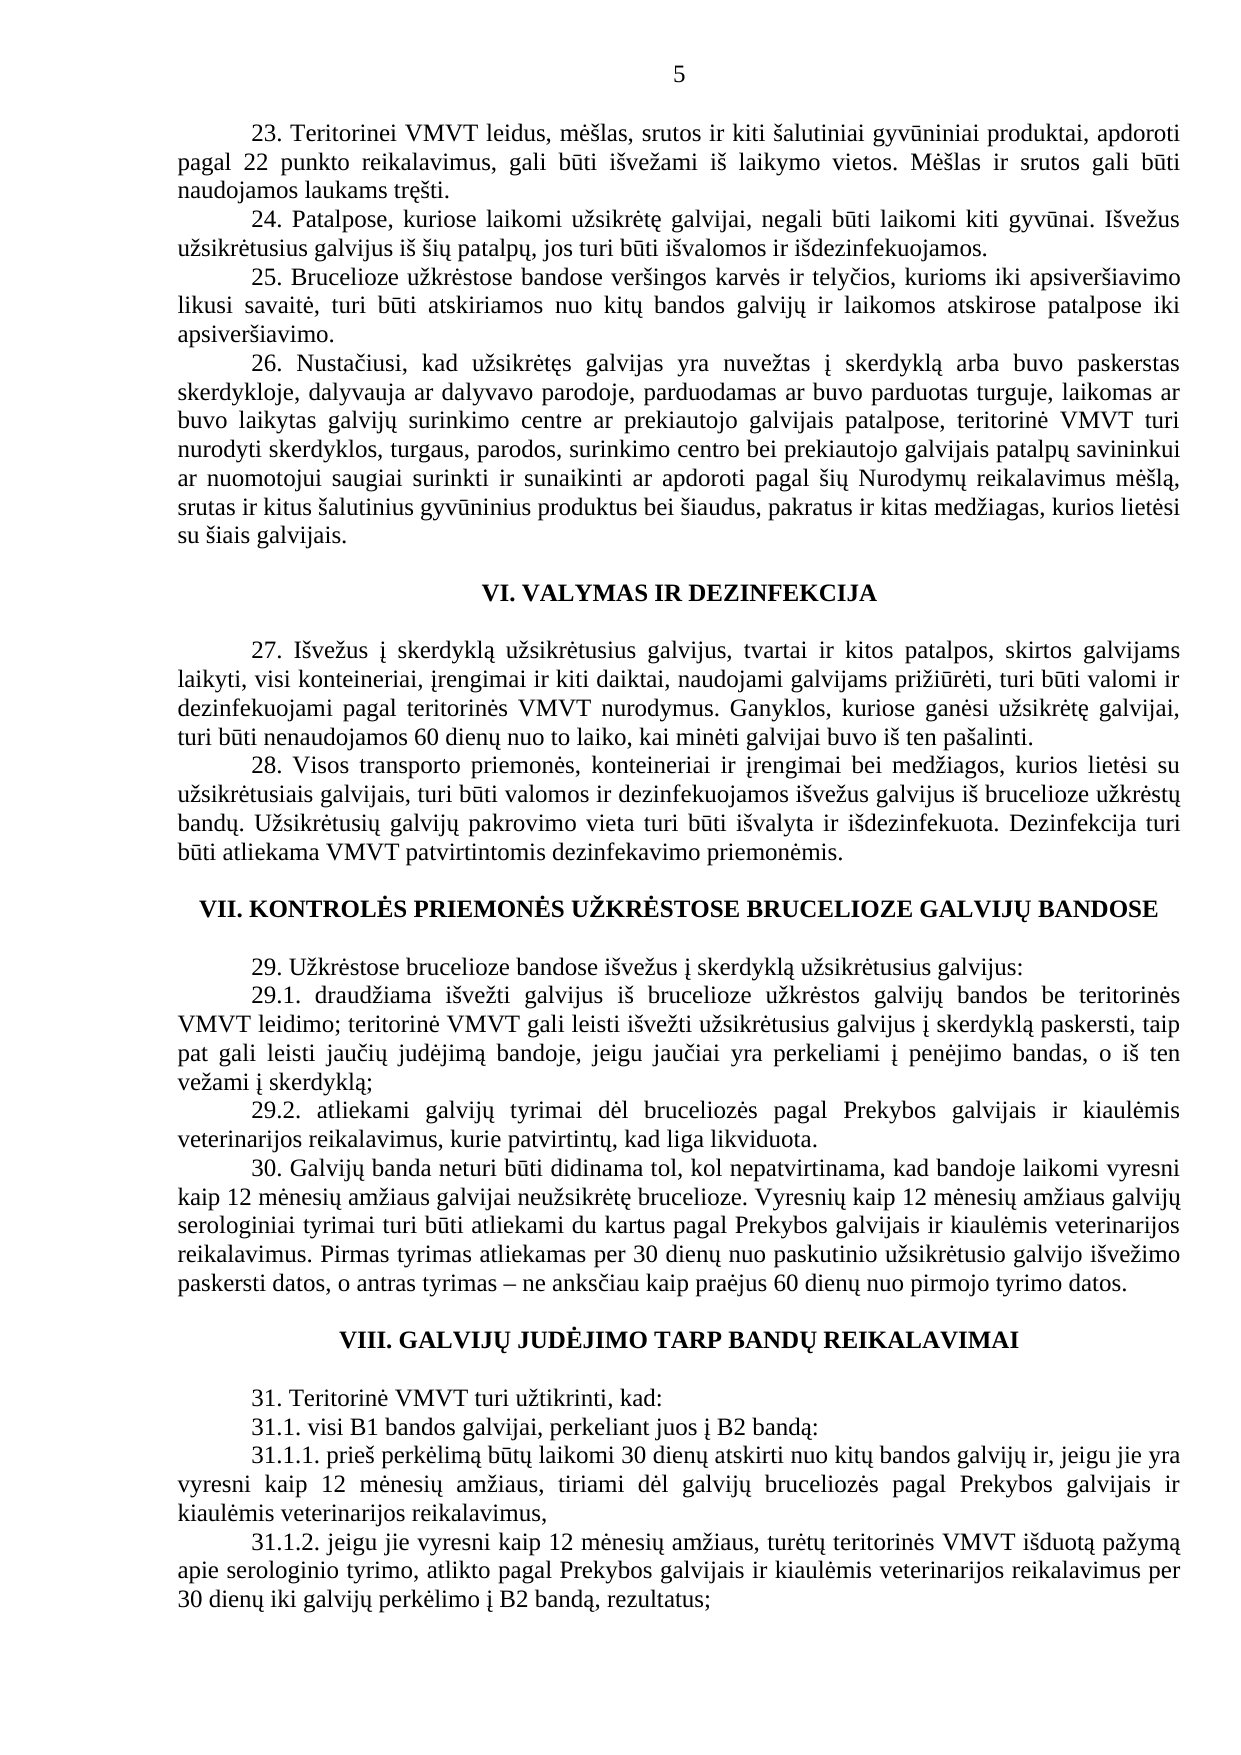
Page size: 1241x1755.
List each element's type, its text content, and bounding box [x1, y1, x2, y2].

text 31.1. visi B1 bandos galvijai, perkeliant juos į B2 bandą: [177, 1412, 1181, 1441]
text VII. KONTROLĖS PRIEMONĖS UŽKRĖSTOSE BRUCELIOZE GALVIJŲ BANDOSE [177, 894, 1181, 923]
text 27. Išvežus į skerdyklą užsikrėtusius galvijus, tvartai ir kitos patalpos, skirtos galvijams laikyti, visi konteineriai, įrengimai ir kiti daiktai, naudojami galvijams prižiūrėti, turi būti valomi ir dezinfekuojami pagal teritorinės VMVT nurodymus. Ganyklos, kuriose ganėsi užsikrėtę galvijai, turi būti nenaudojamos 60 dienų nuo to laiko, kai minėti galvijai buvo iš ten pašalinti. [177, 636, 1181, 751]
text 31.1.2. jeigu jie vyresni kaip 12 mėnesių amžiaus, turėtų teritorinės VMVT išduotą pažymą apie serologinio tyrimo, atlikto pagal Prekybos galvijais ir kiaulėmis veterinarijos reikalavimus per 30 dienų iki galvijų perkėlimo į B2 bandą, rezultatus; [177, 1527, 1181, 1613]
text 28. Visos transporto priemonės, konteineriai ir įrengimai bei medžiagos, kurios lietėsi su užsikrėtusiais galvijais, turi būti valomos ir dezinfekuojamos išvežus galvijus iš brucelioze užkrėstų bandų. Užsikrėtusių galvijų pakrovimo vieta turi būti išvalyta ir išdezinfekuota. Dezinfekcija turi būti atliekama VMVT patvirtintomis dezinfekavimo priemonėmis. [177, 751, 1181, 866]
text 24. Patalpose, kuriose laikomi užsikrėtę galvijai, negali būti laikomi kiti gyvūnai. Išvežus užsikrėtusius galvijus iš šių patalpų, jos turi būti išvalomos ir išdezinfekuojamos. [177, 204, 1181, 262]
text 26. Nustačiusi, kad užsikrėtęs galvijas yra nuvežtas į skerdyklą arba buvo paskerstas skerdykloje, dalyvauja ar dalyvavo parodoje, parduodamas ar buvo parduotas turguje, laikomas ar buvo laikytas galvijų surinkimo centre ar prekiautojo galvijais patalpose, teritorinė VMVT turi nurodyti skerdyklos, turgaus, parodos, surinkimo centro bei prekiautojo galvijais patalpų savininkui ar nuomotojui saugiai surinkti ir sunaikinti ar apdoroti pagal šių Nurodymų reikalavimus mėšlą, srutas ir kitus šalutinius gyvūninius produktus bei šiaudus, pakratus ir kitas medžiagas, kurios lietėsi su šiais galvijais. [177, 348, 1181, 549]
text 31.1.1. prieš perkėlimą būtų laikomi 30 dienų atskirti nuo kitų bandos galvijų ir, jeigu jie yra vyresni kaip 12 mėnesių amžiaus, tiriami dėl galvijų bruceliozės pagal Prekybos galvijais ir kiaulėmis veterinarijos reikalavimus, [177, 1441, 1181, 1527]
text 29. Užkrėstose brucelioze bandose išvežus į skerdyklą užsikrėtusius galvijus: [177, 952, 1181, 981]
text VI. VALYMAS IR DEZINFEKCIJA [177, 578, 1181, 607]
text 31. Teritorinė VMVT turi užtikrinti, kad: [177, 1383, 1181, 1412]
text 30. Galvijų banda neturi būti didinama tol, kol nepatvirtinama, kad bandoje laikomi vyresni kaip 12 mėnesių amžiaus galvijai neužsikrėtę brucelioze. Vyresnių kaip 12 mėnesių amžiaus galvijų serologiniai tyrimai turi būti atliekami du kartus pagal Prekybos galvijais ir kiaulėmis veterinarijos reikalavimus. Pirmas tyrimas atliekamas per 30 dienų nuo paskutinio užsikrėtusio galvijo išvežimo paskersti datos, o antras tyrimas – ne anksčiau kaip praėjus 60 dienų nuo pirmojo tyrimo datos. [177, 1153, 1181, 1297]
text VIII. GALVIJŲ JUDĖJIMO TARP BANDŲ REIKALAVIMAI [177, 1326, 1181, 1354]
text 29.2. atliekami galvijų tyrimai dėl bruceliozės pagal Prekybos galvijais ir kiaulėmis veterinarijos reikalavimus, kurie patvirtintų, kad liga likviduota. [177, 1096, 1181, 1153]
text 23. Teritorinei VMVT leidus, mėšlas, srutos ir kiti šalutiniai gyvūniniai produktai, apdoroti pagal 22 punkto reikalavimus, gali būti išvežami iš laikymo vietos. Mėšlas ir srutos gali būti naudojamos laukams tręšti. [177, 118, 1181, 204]
text 29.1. draudžiama išvežti galvijus iš brucelioze užkrėstos galvijų bandos be teritorinės VMVT leidimo; teritorinė VMVT gali leisti išvežti užsikrėtusius galvijus į skerdyklą paskersti, taip pat gali leisti jaučių judėjimą bandoje, jeigu jaučiai yra perkeliami į penėjimo bandas, o iš ten vežami į skerdyklą; [177, 981, 1181, 1096]
text 25. Brucelioze užkrėstose bandose veršingos karvės ir telyčios, kurioms iki apsiveršiavimo likusi savaitė, turi būti atskiriamos nuo kitų bandos galvijų ir laikomos atskirose patalpose iki apsiveršiavimo. [177, 262, 1181, 348]
